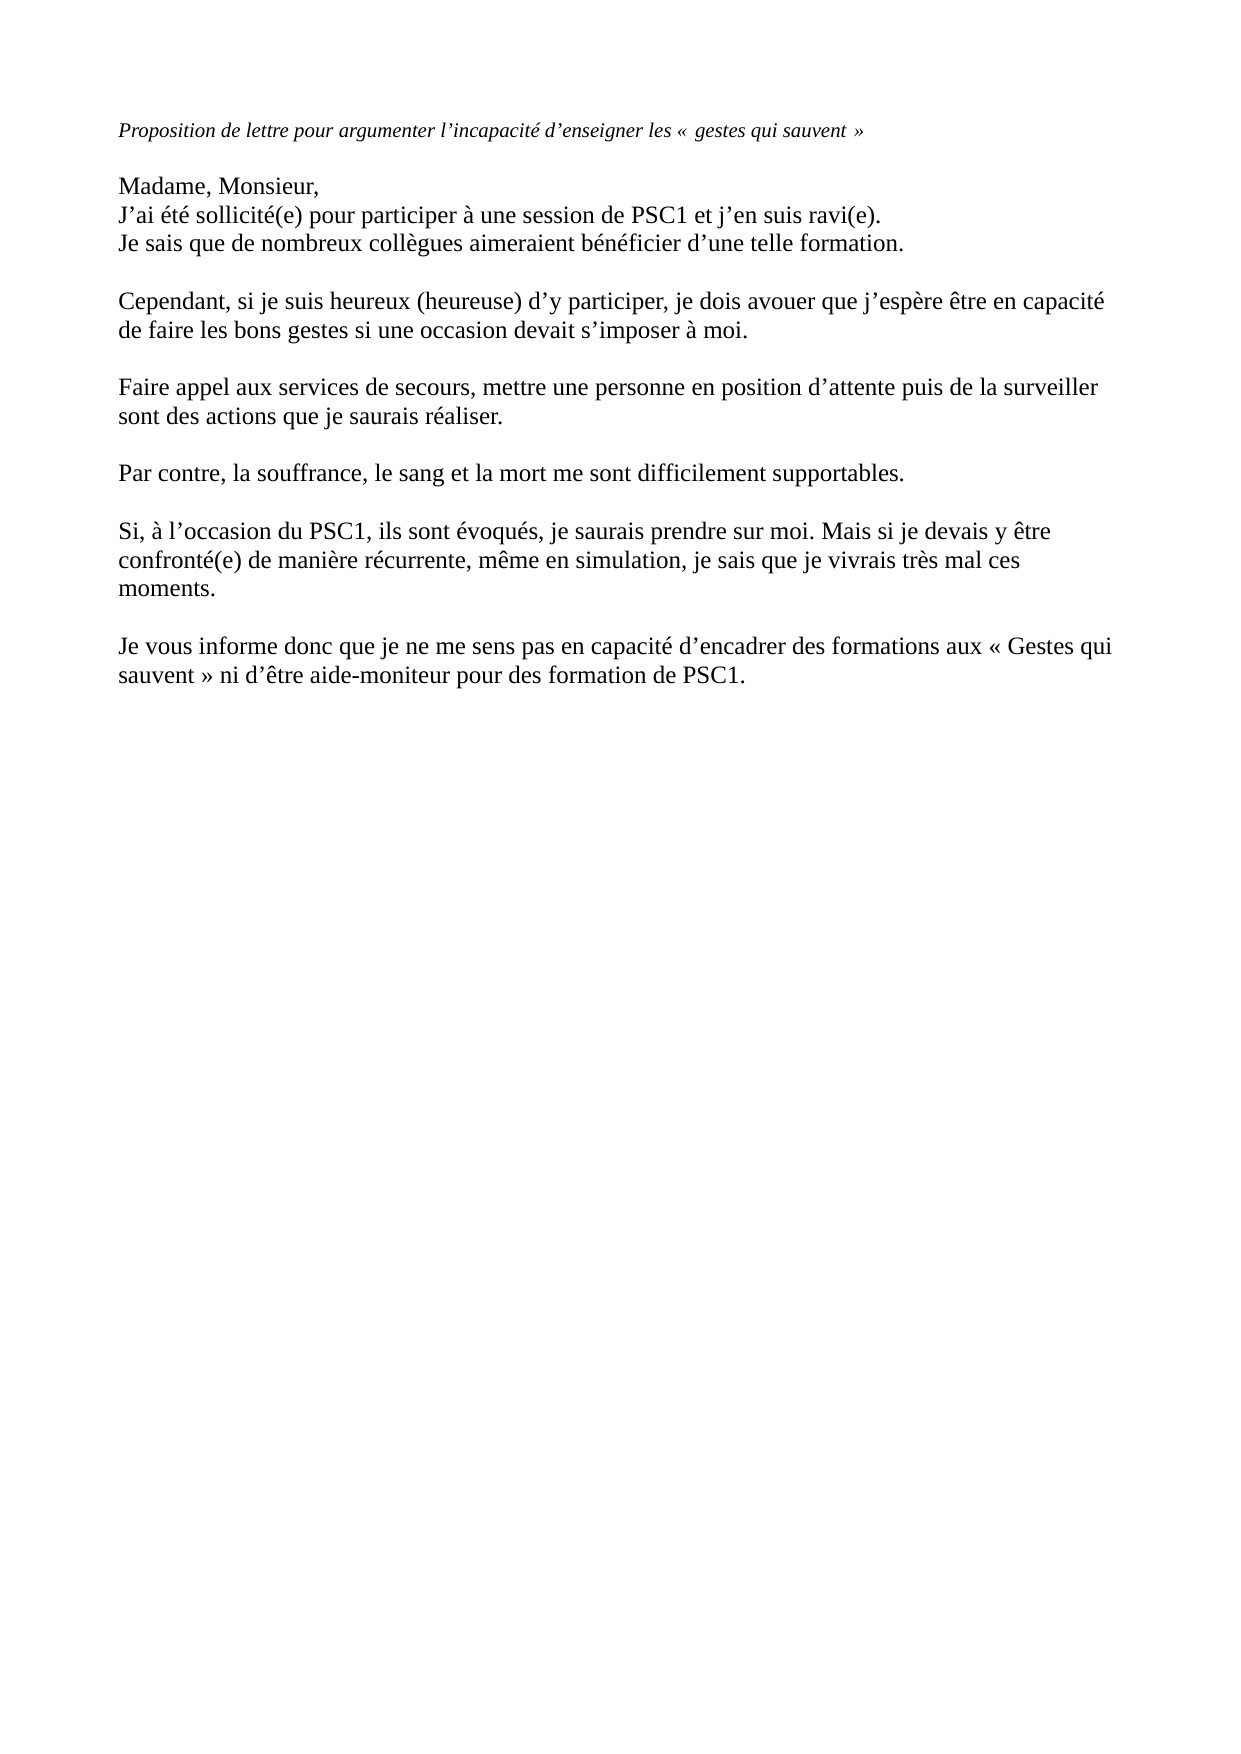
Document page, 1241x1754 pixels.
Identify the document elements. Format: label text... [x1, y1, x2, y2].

text J’ai été sollicité(e) pour participer à une session de PSC1 et j’en suis ravi(e). [118, 200, 1122, 228]
text Proposition de lettre pour argumenter l’incapacité d’enseigner les « gestes qui sauvent » [118, 118, 1122, 142]
text Madame, Monsieur, [118, 171, 1122, 200]
text Faire appel aux services de secours, mettre une personne en position d’attente puis de la surveiller sont des actions que je saurais réaliser. [118, 372, 1122, 430]
text Cependant, si je suis heureux (heureuse) d’y participer, je dois avouer que j’espère être en capacité de faire les bons gestes si une occasion devait s’imposer à moi. [118, 286, 1122, 343]
text Je vous informe donc que je ne me sens pas en capacité d’encadrer des formations aux « Gestes qui sauvent » ni d’être aide-moniteur pour des formation de PSC1. [118, 631, 1122, 688]
text Si, à l’occasion du PSC1, ils sont évoqués, je saurais prendre sur moi. Mais si je devais y être confronté(e) de manière récurrente, même en simulation, je sais que je vivrais très mal ces moments. [118, 516, 1122, 602]
text Par contre, la souffrance, le sang et la mort me sont difficilement supportables. [118, 458, 1122, 487]
text Je sais que de nombreux collègues aimeraient bénéficier d’une telle formation. [118, 228, 1122, 257]
